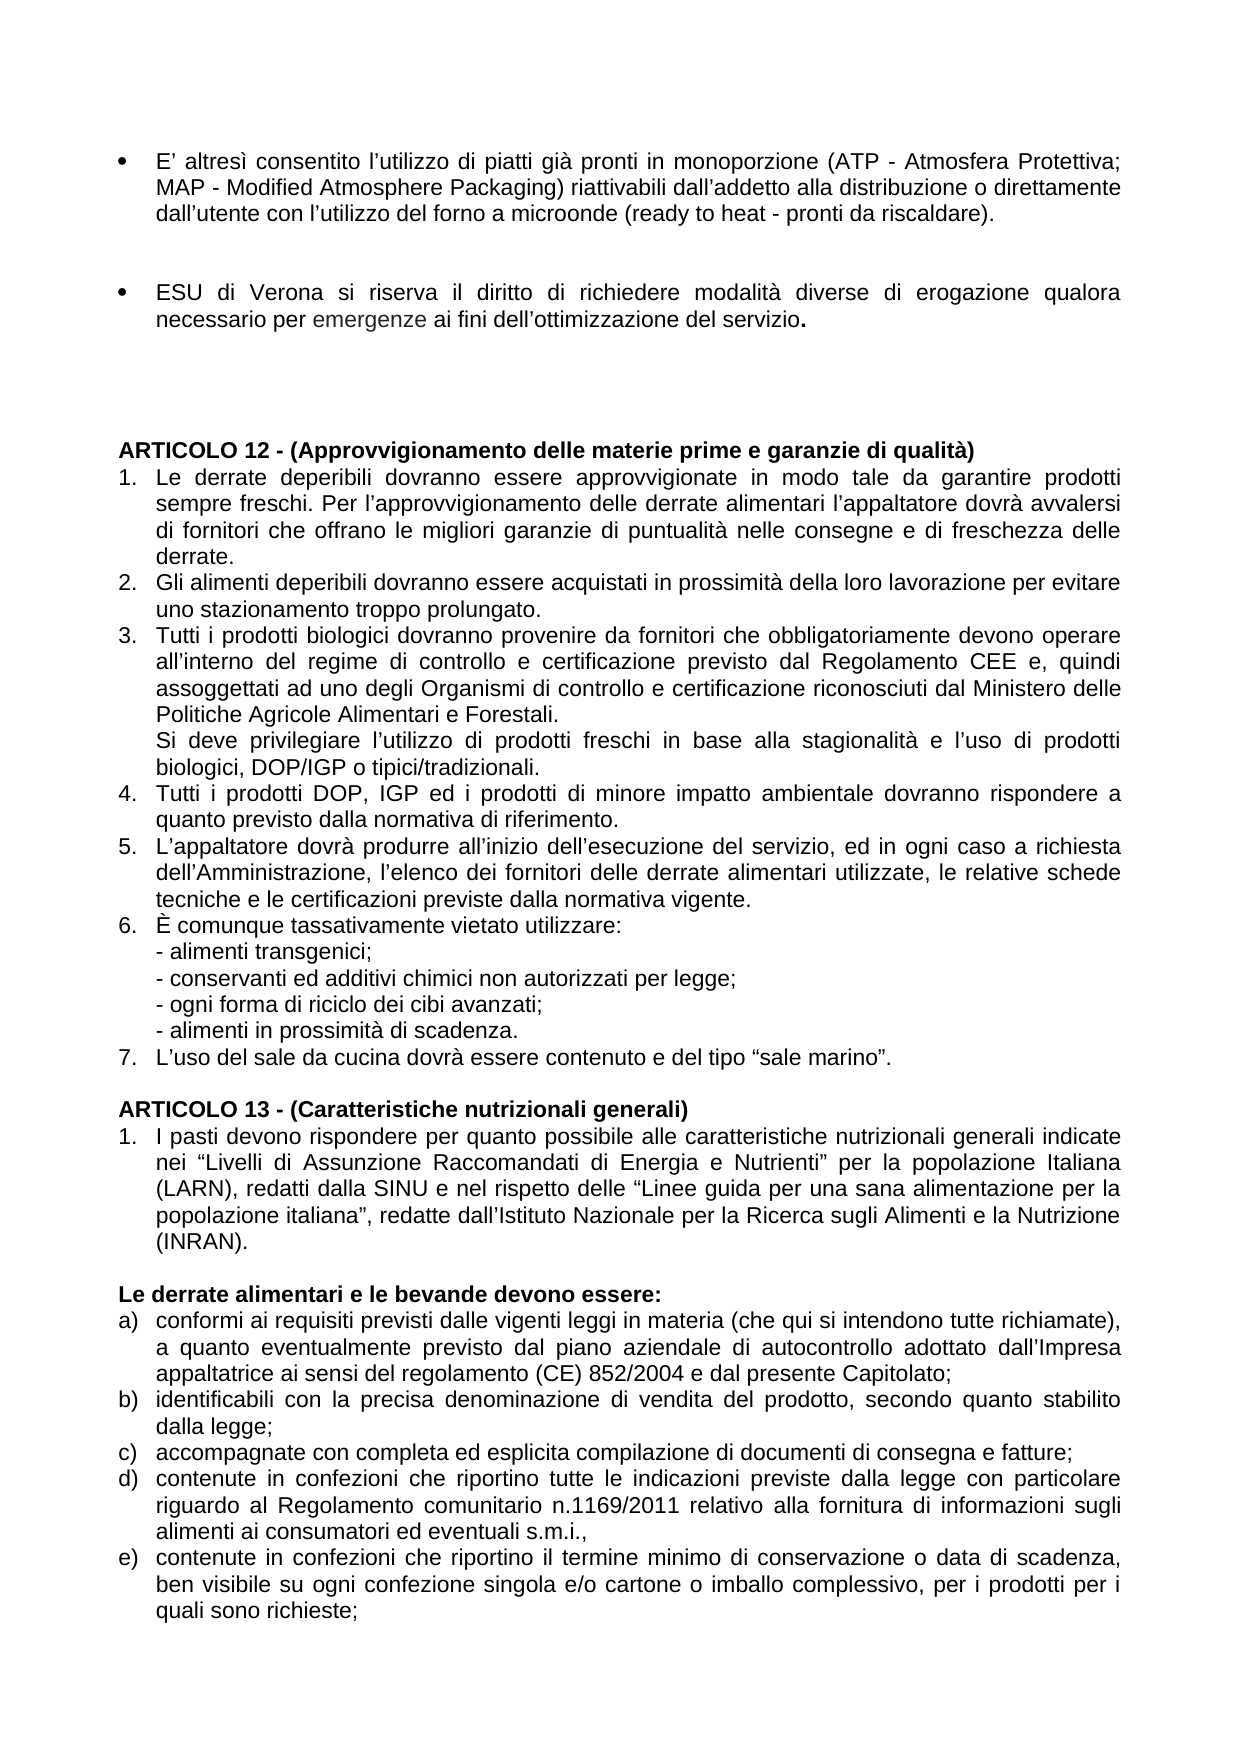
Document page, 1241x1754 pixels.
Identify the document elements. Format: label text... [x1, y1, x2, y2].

list ESU di Verona si riserva il diritto di richiedere modalità diverse di erogazione qualora necessario per emergenze ai fini dell’ottimizzazione del servizio. [118, 279, 1122, 332]
list L’uso del sale da cucina dovrà essere contenuto e del tipo “sale marino”. [118, 1044, 1122, 1070]
list contenute in confezioni che riportino il termine minimo di conservazione o data di scadenza, ben visibile su ogni confezione singola e/o cartone o imballo complessivo, per i prodotti per i quali sono richieste; [118, 1544, 1122, 1623]
list L’appaltatore dovrà produrre all’inizio dell’esecuzione del servizio, ed in ogni caso a richiesta dell’Amministrazione, l’elenco dei fornitori delle derrate alimentari utilizzate, le relative schede tecniche e le certificazioni previste dalla normativa vigente. [118, 833, 1122, 912]
list conformi ai requisiti previsti dalle vigenti leggi in materia (che qui si intendono tutte richiamate), a quanto eventualmente previsto dal piano aziendale di autocontrollo adottato dall’Impresa appaltatrice ai sensi del regolamento (CE) 852/2004 e dal presente Capitolato; [118, 1307, 1122, 1386]
subtitle ARTICOLO 12 - (Approvvigionamento delle materie prime e garanzie di qualità) [118, 437, 1122, 464]
text - ogni forma di riciclo dei cibi avanzati; [156, 991, 1122, 1017]
text Le derrate alimentari e le bevande devono essere: [118, 1281, 1122, 1307]
list Tutti i prodotti biologici dovranno provenire da fornitori che obbligatoriamente devono operare all’interno del regime di controllo e certificazione previsto dal Regolamento CEE e, quindi assoggettati ad uno degli Organismi di controllo e certificazione riconosciuti dal Ministero delle Politiche Agricole Alimentari e Forestali. [118, 622, 1122, 727]
subtitle ARTICOLO 13 - (Caratteristiche nutrizionali generali) [118, 1096, 1122, 1123]
list I pasti devono rispondere per quanto possibile alle caratteristiche nutrizionali generali indicate nei “Livelli di Assunzione Raccomandati di Energia e Nutrienti” per la popolazione Italiana (LARN), redatti dalla SINU e nel rispetto delle “Linee guida per una sana alimentazione per la popolazione italiana”, redatte dall’Istituto Nazionale per la Ricerca sugli Alimenti e la Nutrizione (INRAN). [118, 1123, 1122, 1254]
list identificabili con la precisa denominazione di vendita del prodotto, secondo quanto stabilito dalla legge; [118, 1386, 1122, 1439]
list Le derrate deperibili dovranno essere approvvigionate in modo tale da garantire prodotti sempre freschi. Per l’approvvigionamento delle derrate alimentari l’appaltatore dovrà avvalersi di fornitori che offrano le migliori garanzie di puntualità nelle consegne e di freschezza delle derrate. [118, 464, 1122, 569]
list Tutti i prodotti DOP, IGP ed i prodotti di minore impatto ambientale dovranno rispondere a quanto previsto dalla normativa di riferimento. [118, 780, 1122, 833]
text - alimenti in prossimità di scadenza. [156, 1017, 1122, 1044]
text - alimenti transgenici; [156, 938, 1122, 964]
text - conservanti ed additivi chimici non autorizzati per legge; [156, 964, 1122, 991]
text Si deve privilegiare l’utilizzo di prodotti freschi in base alla stagionalità e l’uso di prodotti biologici, DOP/IGP o tipici/tradizionali. [156, 727, 1122, 780]
list Gli alimenti deperibili dovranno essere acquistati in prossimità della loro lavorazione per evitare uno stazionamento troppo prolungato. [118, 569, 1122, 622]
list accompagnate con completa ed esplicita compilazione di documenti di consegna e fatture; [118, 1439, 1122, 1465]
list contenute in confezioni che riportino tutte le indicazioni previste dalla legge con particolare riguardo al Regolamento comunitario n.1169/2011 relativo alla fornitura di informazioni sugli alimenti ai consumatori ed eventuali s.m.i., [118, 1465, 1122, 1544]
list È comunque tassativamente vietato utilizzare: [118, 912, 1122, 938]
list E’ altresì consentito l’utilizzo di piatti già pronti in monoporzione (ATP - Atmosfera Protettiva; MAP - Modified Atmosphere Packaging) riattivabili dall’addetto alla distribuzione o direttamente dall’utente con l’utilizzo del forno a microonde (ready to heat - pronti da riscaldare). [118, 148, 1122, 227]
